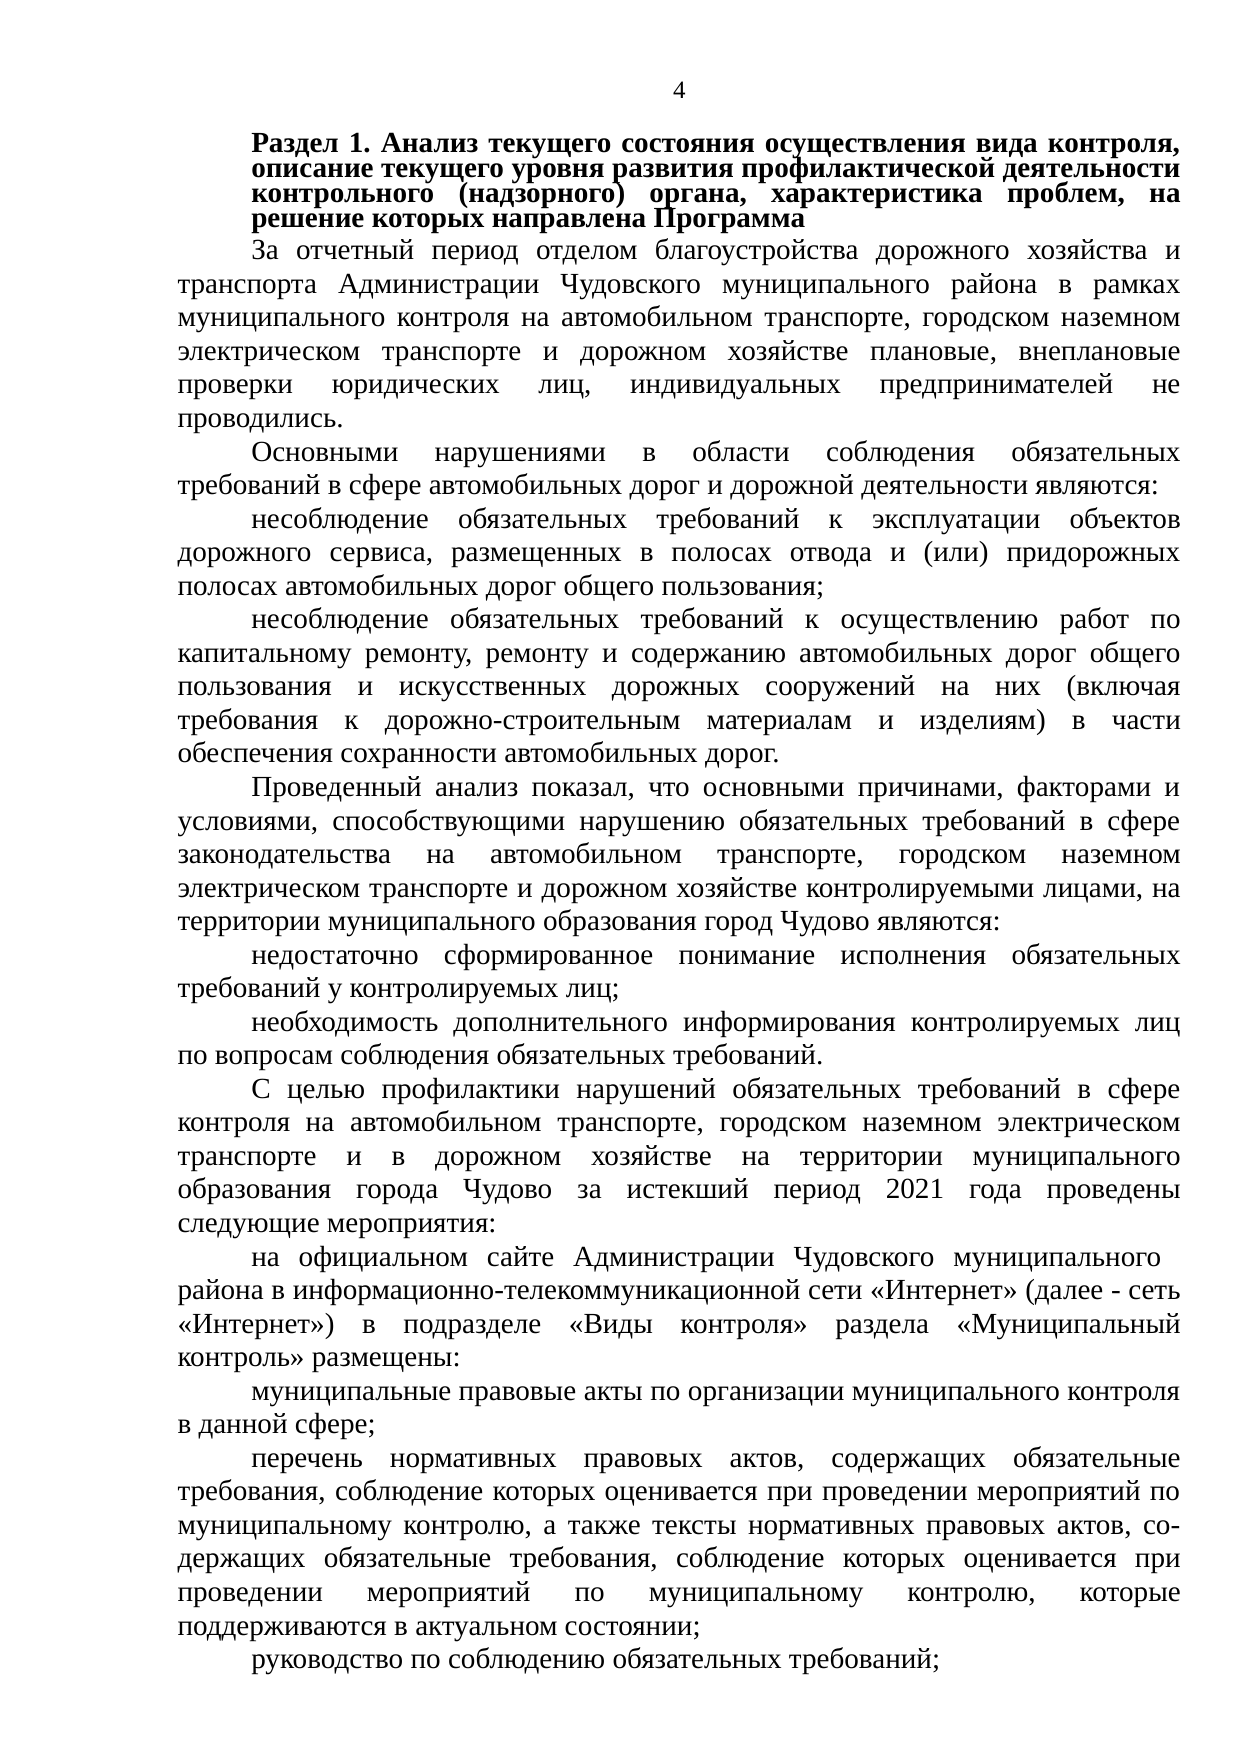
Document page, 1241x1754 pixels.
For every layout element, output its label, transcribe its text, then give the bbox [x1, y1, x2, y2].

text перечень нормативных правовых актов, содержащих обязательные требования, соблюдение которых оценивается при проведении мероприятий по муниципальному контролю, а также тексты нормативных правовых актов, со-держащих обязательные требования, соблюдение которых оценивается при проведении мероприятий по муниципальному контролю, которые поддерживаются в актуальном состоянии; [177, 1440, 1181, 1641]
text муниципальные правовые акты по организации муниципального контроля в данной сфере; [177, 1373, 1181, 1440]
text Основными нарушениями в области соблюдения обязательных требований в сфере автомобильных дорог и дорожной деятельности являются: [177, 434, 1181, 501]
text С целью профилактики нарушений обязательных требований в сфере контроля на автомобильном транспорте, городском наземном электрическом транспорте и в дорожном хозяйстве на территории муниципального образования города Чудово за истекший период 2021 года проведены следующие мероприятия: [177, 1071, 1181, 1239]
text необходимость дополнительного информирования контролируемых лиц по вопросам соблюдения обязательных требований. [177, 1004, 1181, 1071]
text руководство по соблюдению обязательных требований; [177, 1641, 1181, 1675]
text несоблюдение обязательных требований к эксплуатации объектов дорожного сервиса, размещенных в полосах отвода и (или) придорожных полосах автомобильных дорог общего пользования; [177, 501, 1181, 601]
text Проведенный анализ показал, что основными причинами, факторами и условиями, способствующими нарушению обязательных требований в сфере законодательства на автомобильном транспорте, городском наземном электрическом транспорте и дорожном хозяйстве контролируемыми лицами, на территории муниципального образования город Чудово являются: [177, 769, 1181, 937]
text За отчетный период отделом благоустройства дорожного хозяйства и транспорта Администрации Чудовского муниципального района в рамках муниципального контроля на автомобильном транспорте, городском наземном электрическом транспорте и дорожном хозяйстве плановые, внеплановые проверки юридических лиц, индивидуальных предпринимателей не проводились. [177, 232, 1181, 434]
text недостаточно сформированное понимание исполнения обязательных требований у контролируемых лиц; [177, 937, 1181, 1004]
text на официальном сайте Администрации Чудовского муниципального района в информационно-телекоммуникационной сети «Интернет» (далее - сеть «Интернет») в подразделе «Виды контроля» раздела «Муниципальный контроль» размещены: [177, 1239, 1181, 1373]
text Раздел 1. Анализ текущего состояния осуществления вида контроля, описание текущего уровня развития профилактической деятельности контрольного (надзорного) органа, характеристика проблем, на решение которых направлена Программа [251, 132, 1181, 232]
text несоблюдение обязательных требований к осуществлению работ по капитальному ремонту, ремонту и содержанию автомобильных дорог общего пользования и искусственных дорожных сооружений на них (включая требования к дорожно-строительным материалам и изделиям) в части обеспечения сохранности автомобильных дорог. [177, 601, 1181, 769]
